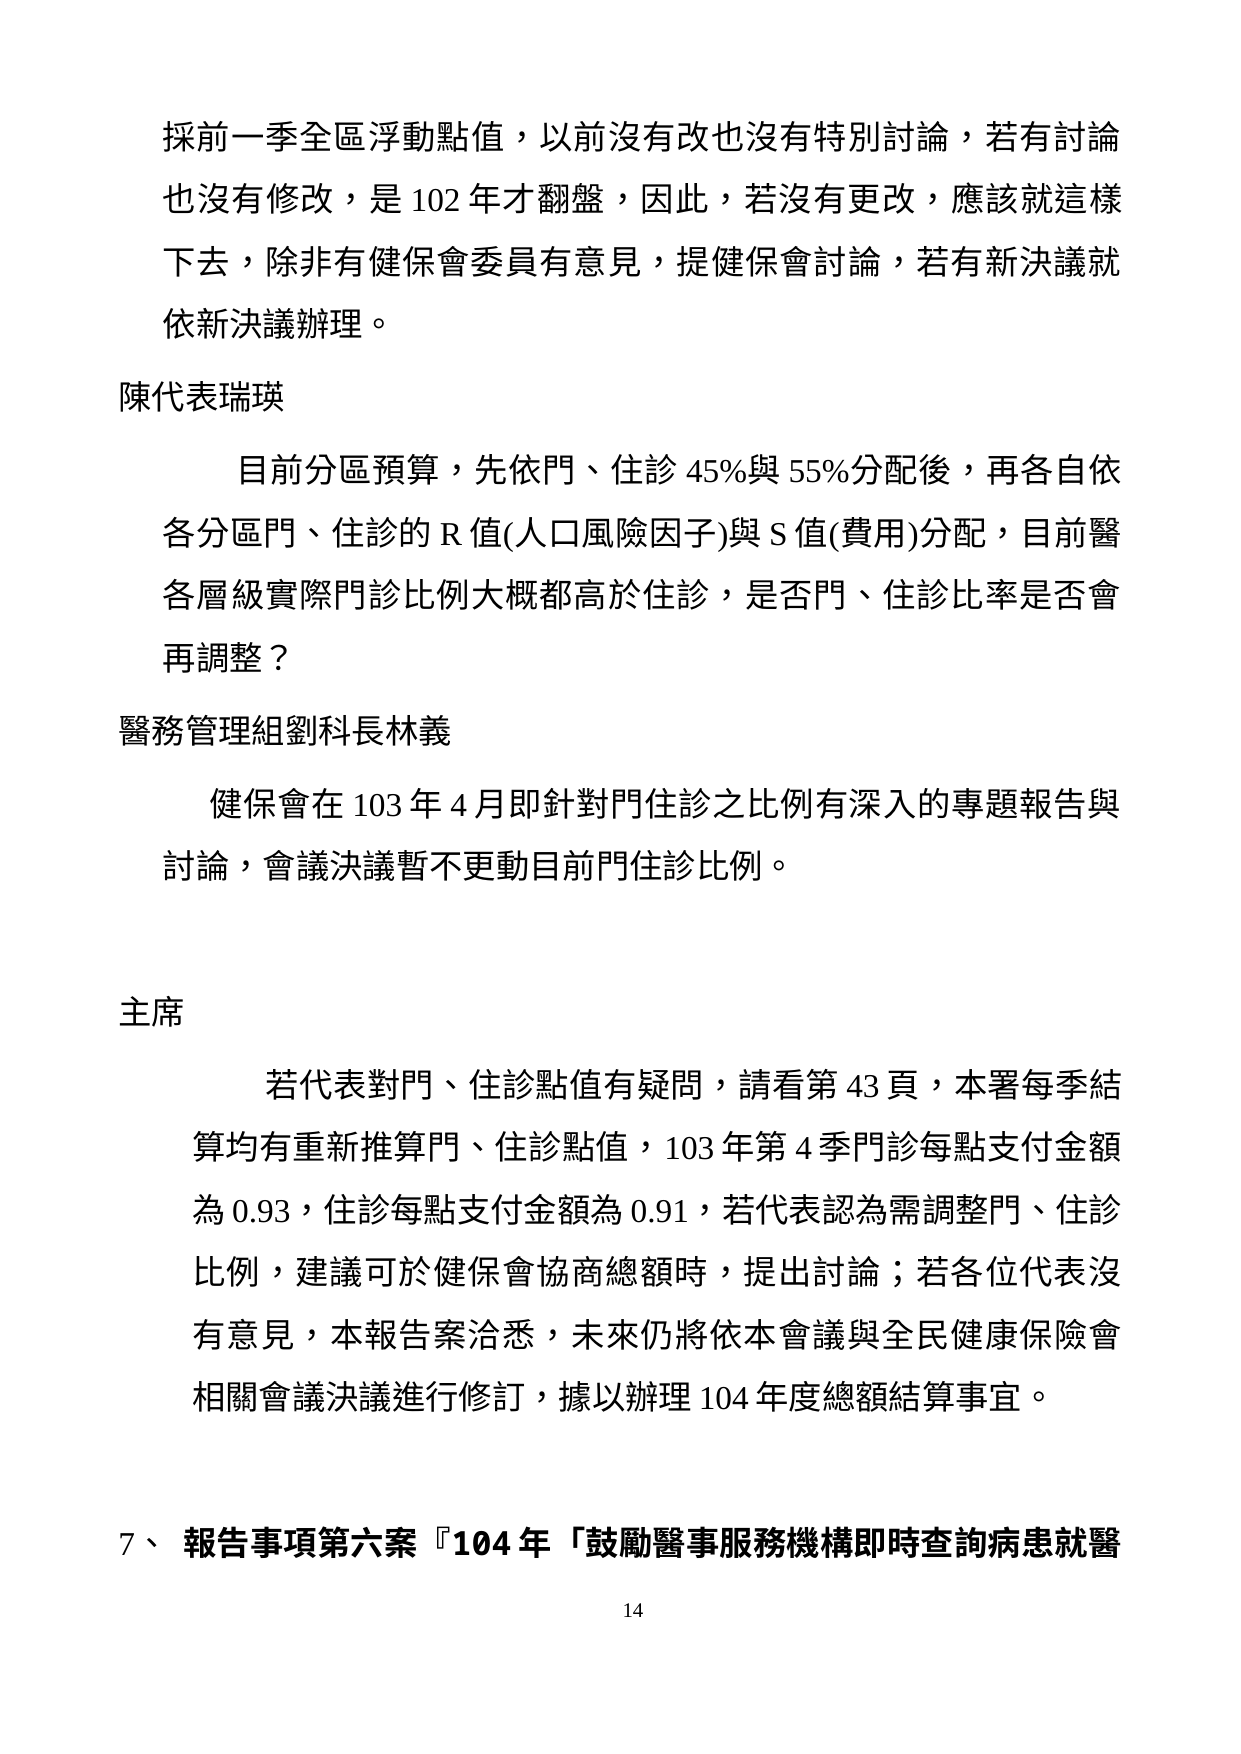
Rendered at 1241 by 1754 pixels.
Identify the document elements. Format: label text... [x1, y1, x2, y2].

text 若代表對門、住診點值有疑問，請看第43頁，本署每季結算均有重新推算門、住診點值，103年第4季門診每點支付金額為0.93，住診每點支付金額為0.91，若代表認為需調整門、住診比例，建議可於健保會協商總額時，提出討論；若各位代表沒有意見，本報告案洽悉，未來仍將依本會議與全民健康保險會相關會議決議進行修訂，據以辦理104年度總額結算事宜。 [192, 1041, 1122, 1416]
list 報告事項第六案『104年「鼓勵醫事服務機構即時查詢病患就醫 [118, 1499, 1122, 1562]
text 陳代表瑞瑛 [118, 354, 1122, 416]
text 採前一季全區浮動點值，以前沒有改也沒有特別討論，若有討論也沒有修改，是102年才翻盤，因此，若沒有更改，應該就這樣下去，除非有健保會委員有意見，提健保會討論，若有新決議就依新決議辦理。 [162, 93, 1122, 343]
text 健保會在103年4月即針對門住診之比例有深入的專題報告與討論，會議決議暫不更動目前門住診比例。 [162, 760, 1122, 885]
text 醫務管理組劉科長林義 [118, 687, 1122, 749]
text 目前分區預算，先依門、住診45%與55%分配後，再各自依各分區門、住診的R值(人口風險因子)與S值(費用)分配，目前醫各層級實際門診比例大概都高於住診，是否門、住診比率是否會再調整？ [162, 427, 1122, 677]
text 主席 [118, 968, 1122, 1031]
